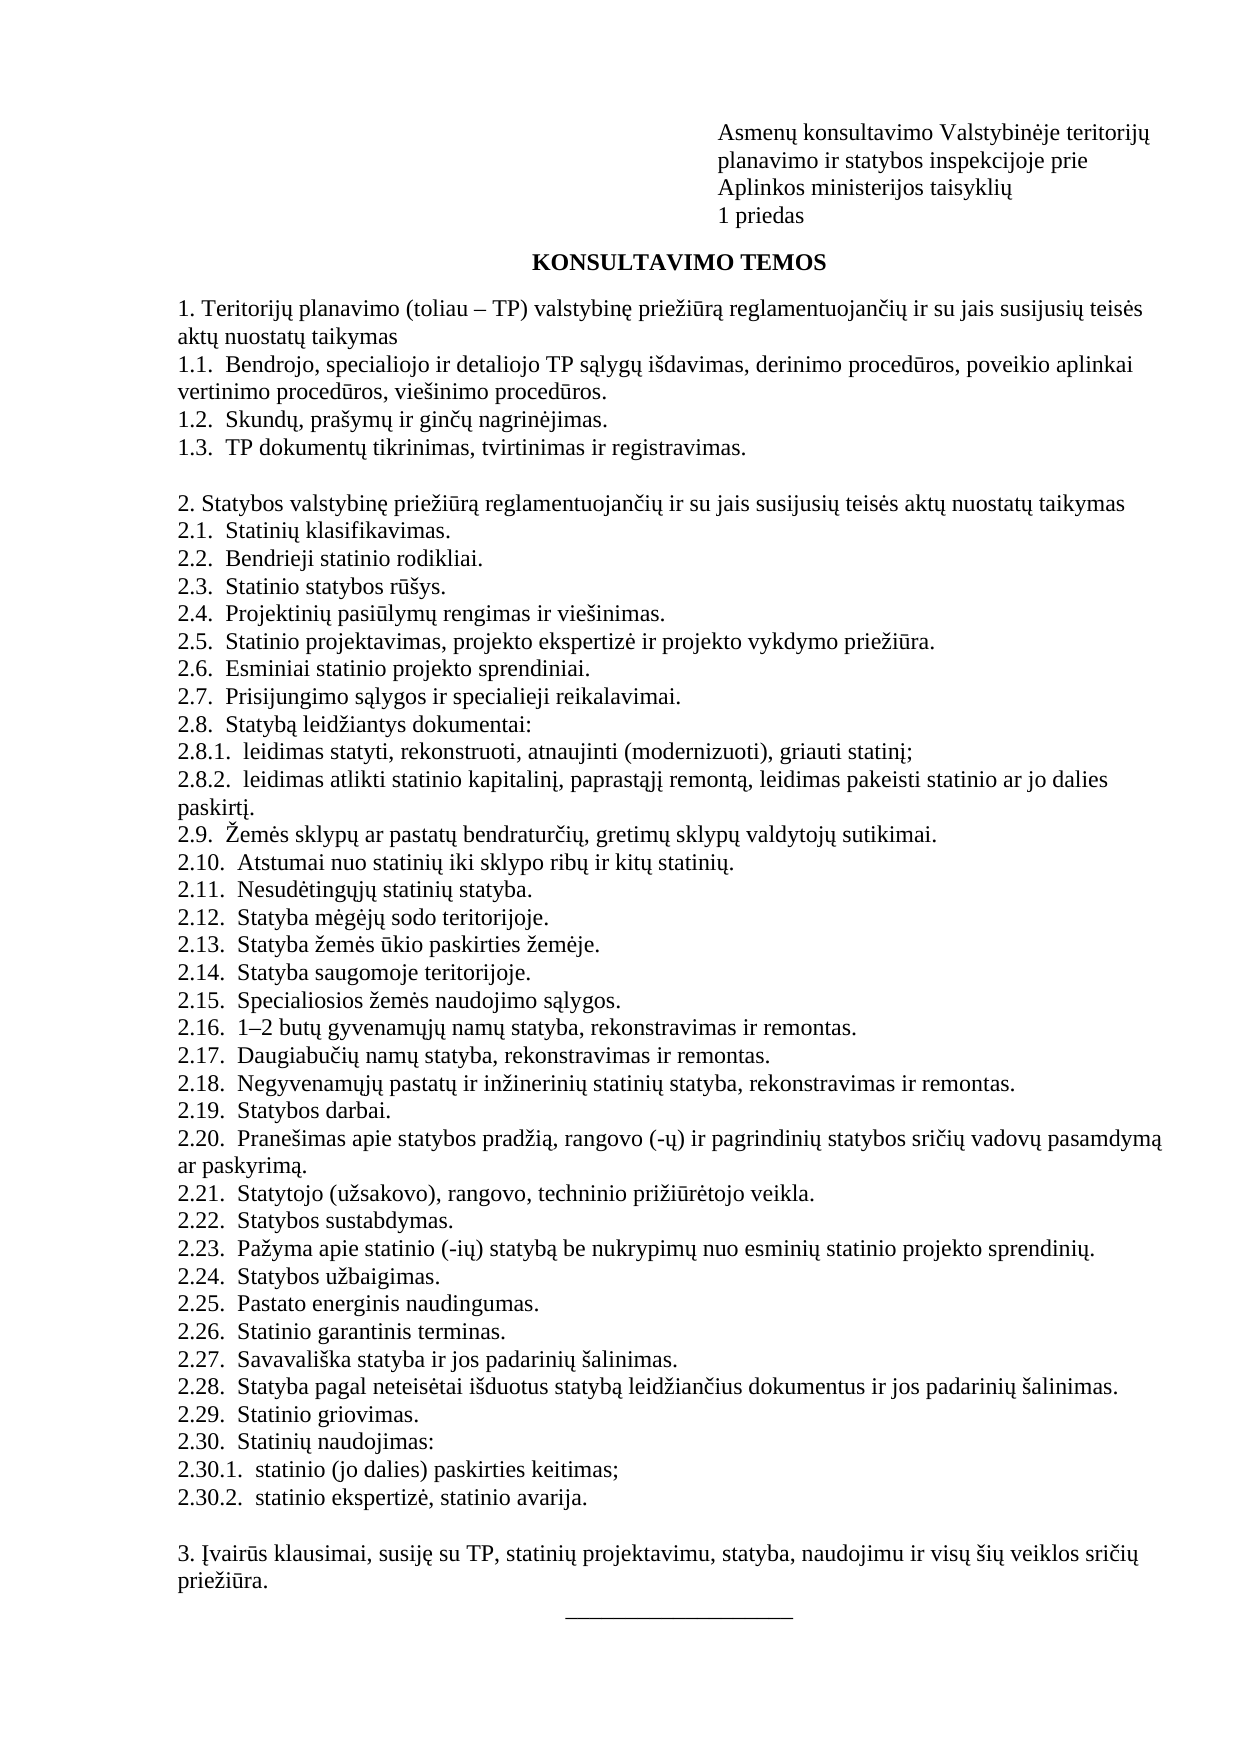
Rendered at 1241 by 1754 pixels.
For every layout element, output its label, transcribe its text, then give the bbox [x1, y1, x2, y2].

text 2.16. 1–2 butų gyvenamųjų namų statyba, rekonstravimas ir remontas. [177, 1013, 1181, 1041]
text 2.8.1. leidimas statyti, rekonstruoti, atnaujinti (modernizuoti), griauti statinį; [177, 737, 1181, 765]
text 2.6. Esminiai statinio projekto sprendiniai. [177, 654, 1181, 682]
text 1. Teritorijų planavimo (toliau – TP) valstybinę priežiūrą reglamentuojančių ir su jais susijusių teisės aktų nuostatų taikymas [177, 294, 1181, 350]
text 2.24. Statybos užbaigimas. [177, 1262, 1181, 1289]
text ___________________ [177, 1594, 1181, 1622]
text 2.27. Savavališka statyba ir jos padarinių šalinimas. [177, 1344, 1181, 1372]
text 2.8.2. leidimas atlikti statinio kapitalinį, paprastąjį remontą, leidimas pakeisti statinio ar jo dalies paskirtį. [177, 765, 1181, 820]
text 2.19. Statybos darbai. [177, 1096, 1181, 1124]
text 2.30.1. statinio (jo dalies) paskirties keitimas; [177, 1455, 1181, 1483]
text 2.21. Statytojo (užsakovo), rangovo, techninio prižiūrėtojo veikla. [177, 1179, 1181, 1207]
text 2.10. Atstumai nuo statinių iki sklypo ribų ir kitų statinių. [177, 848, 1181, 875]
text Asmenų konsultavimo Valstybinėje teritorijų [717, 118, 1181, 146]
text 2.1. Statinių klasifikavimas. [177, 516, 1181, 544]
text 2.13. Statyba žemės ūkio paskirties žemėje. [177, 931, 1181, 958]
text 2.9. Žemės sklypų ar pastatų bendraturčių, gretimų sklypų valdytojų sutikimai. [177, 820, 1181, 848]
text 2.5. Statinio projektavimas, projekto ekspertizė ir projekto vykdymo priežiūra. [177, 627, 1181, 654]
text 2.28. Statyba pagal neteisėtai išduotus statybą leidžiančius dokumentus ir jos padarinių šalinimas. [177, 1372, 1181, 1400]
text 2.20. Pranešimas apie statybos pradžią, rangovo (-ų) ir pagrindinių statybos sričių vadovų pasamdymą ar paskyrimą. [177, 1124, 1181, 1179]
text 2.14. Statyba saugomoje teritorijoje. [177, 958, 1181, 986]
text planavimo ir statybos inspekcijoje prie [717, 146, 1181, 173]
text 2.7. Prisijungimo sąlygos ir specialieji reikalavimai. [177, 682, 1181, 710]
text 2.11. Nesudėtingųjų statinių statyba. [177, 875, 1181, 903]
text 1 priedas [582, 201, 1181, 228]
text 2.25. Pastato energinis naudingumas. [177, 1289, 1181, 1317]
text KONSULTAVIMO TEMOS [177, 248, 1181, 275]
text 2.26. Statinio garantinis terminas. [177, 1317, 1181, 1344]
text 1.3. TP dokumentų tikrinimas, tvirtinimas ir registravimas. [177, 432, 1181, 460]
text 2.23. Pažyma apie statinio (-ių) statybą be nukrypimų nuo esminių statinio projekto sprendinių. [177, 1234, 1181, 1262]
text 2.29. Statinio griovimas. [177, 1400, 1181, 1427]
text 2.8. Statybą leidžiantys dokumentai: [177, 710, 1181, 737]
text 2. Statybos valstybinę priežiūrą reglamentuojančių ir su jais susijusių teisės aktų nuostatų taikymas [177, 489, 1181, 516]
text 2.22. Statybos sustabdymas. [177, 1207, 1181, 1234]
text 2.2. Bendrieji statinio rodikliai. [177, 544, 1181, 572]
text 2.30.2. statinio ekspertizė, statinio avarija. [177, 1483, 1181, 1510]
text 1.1. Bendrojo, specialiojo ir detaliojo TP sąlygų išdavimas, derinimo procedūros, poveikio aplinkai vertinimo procedūros, viešinimo procedūros. [177, 350, 1181, 405]
text 2.12. Statyba mėgėjų sodo teritorijoje. [177, 903, 1181, 931]
text 2.17. Daugiabučių namų statyba, rekonstravimas ir remontas. [177, 1041, 1181, 1068]
text 2.15. Specialiosios žemės naudojimo sąlygos. [177, 986, 1181, 1013]
text 2.3. Statinio statybos rūšys. [177, 572, 1181, 599]
text 1.2. Skundų, prašymų ir ginčų nagrinėjimas. [177, 405, 1181, 432]
text 2.30. Statinių naudojimas: [177, 1427, 1181, 1455]
text 3. Įvairūs klausimai, susiję su TP, statinių projektavimu, statyba, naudojimu ir visų šių veiklos sričių priežiūra. [177, 1539, 1181, 1594]
text 2.18. Negyvenamųjų pastatų ir inžinerinių statinių statyba, rekonstravimas ir remontas. [177, 1068, 1181, 1096]
text Aplinkos ministerijos taisyklių [717, 173, 1181, 201]
text 2.4. Projektinių pasiūlymų rengimas ir viešinimas. [177, 599, 1181, 627]
